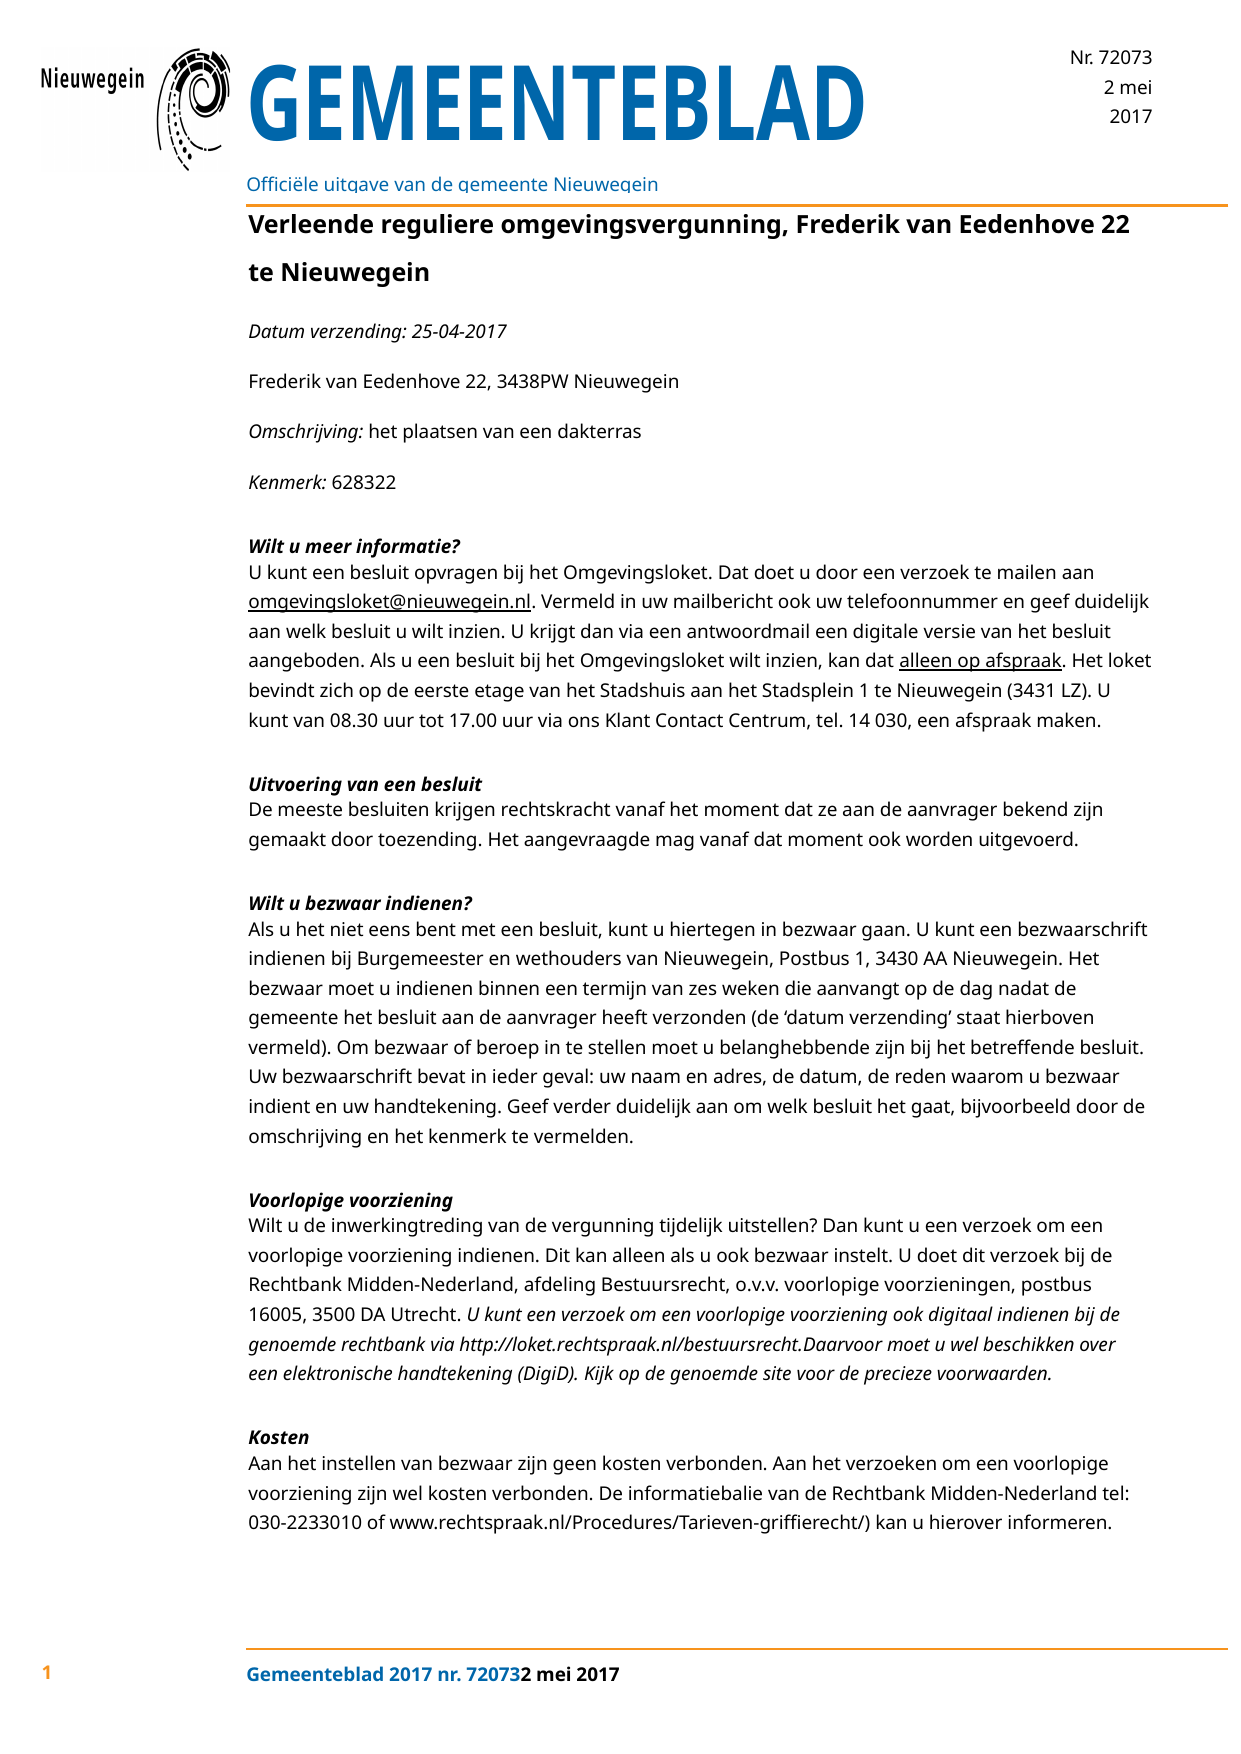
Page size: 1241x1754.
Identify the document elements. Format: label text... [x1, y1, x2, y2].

text De meeste besluiten krijgen rechtskracht vanaf het moment dat ze aan de aanvrager bekend zijn gemaakt door toezending. Het aangevraagde mag vanaf dat moment ook worden uitgevoerd. [248, 796, 1152, 852]
text Voorlopige voorziening [248, 1187, 1152, 1212]
text Kosten [248, 1424, 1152, 1450]
text U kunt een besluit opvragen bij het Omgevingsloket. Dat doet u door een verzoek te mailen aan omgevingsloket@nieuwegein.nl. Vermeld in uw mailbericht ook uw telefoonnummer en geef duidelijk aan welk besluit u wilt inzien. U krijgt dan via een antwoordmail een digitale versie van het besluit aangeboden. Als u een besluit bij het Omgevingsloket wilt inzien, kan dat alleen op afspraak. Het loket bevindt zich op de eerste etage van het Stadshuis aan het Stadsplein 1 te Nieuwegein (3431 LZ). U kunt van 08.30 uur tot 17.00 uur via ons Klant Contact Centrum, tel. 14 030, een afspraak maken. [248, 559, 1152, 732]
text Frederik van Eedenhove 22, 3438PW Nieuwegein [248, 368, 1152, 394]
text Als u het niet eens bent met een besluit, kunt u hiertegen in bezwaar gaan. U kunt een bezwaarschrift indienen bij Burgemeester en wethouders van Nieuwegein, Postbus 1, 3430 AA Nieuwegein. Het bezwaar moet u indienen binnen een termijn van zes weken die aanvangt op de dag nadat de gemeente het besluit aan de aanvrager heeft verzonden (de ‘datum verzending’ staat hierboven vermeld). Om bezwaar of beroep in te stellen moet u belanghebbende zijn bij het betreffende besluit. Uw bezwaarschrift bevat in ieder geval: uw naam en adres, de datum, de reden waarom u bezwaar indient en uw handtekening. Geef verder duidelijk aan om welk besluit het gaat, bijvoorbeeld door de omschrijving en het kenmerk te vermelden. [248, 916, 1152, 1148]
text Wilt u meer informatie? [248, 533, 1152, 559]
text Wilt u de inwerkingtreding van de vergunning tijdelijk uitstellen? Dan kunt u een verzoek om een voorlopige voorziening indienen. Dit kan alleen als u ook bezwaar instelt. U doet dit verzoek bij de Rechtbank Midden-Nederland, afdeling Bestuursrecht, o.v.v. voorlopige voorzieningen, postbus 16005, 3500 DA Utrecht. U kunt een verzoek om een voorlopige voorziening ook digitaal indienen bij de genoemde rechtbank via http://loket.rechtspraak.nl/bestuursrecht.Daarvoor moet u wel beschikken over een elektronische handtekening (DigiD). Kijk op de genoemde site voor de precieze voorwaarden. [248, 1212, 1152, 1386]
text Uitvoering van een besluit [248, 771, 1152, 796]
text Aan het instellen van bezwaar zijn geen kosten verbonden. Aan het verzoeken om een voorlopige voorziening zijn wel kosten verbonden. De informatiebalie van de Rechtbank Midden-Nederland tel: 030-2233010 of www.rechtspraak.nl/Procedures/Tarieven-griffierecht/) kan u hierover informeren. [248, 1450, 1152, 1535]
picture [41, 47, 231, 172]
text Verleende reguliere omgevingsvergunning, Frederik van Eedenhove 22 te Nieuwegein [248, 207, 1152, 288]
text Omschrijving: het plaatsen van een dakterras [248, 419, 1152, 444]
text Wilt u bezwaar indienen? [248, 890, 1152, 916]
text Kenmerk: 628322 [248, 469, 1152, 495]
text Datum verzending: 25-04-2017 [248, 318, 1152, 344]
